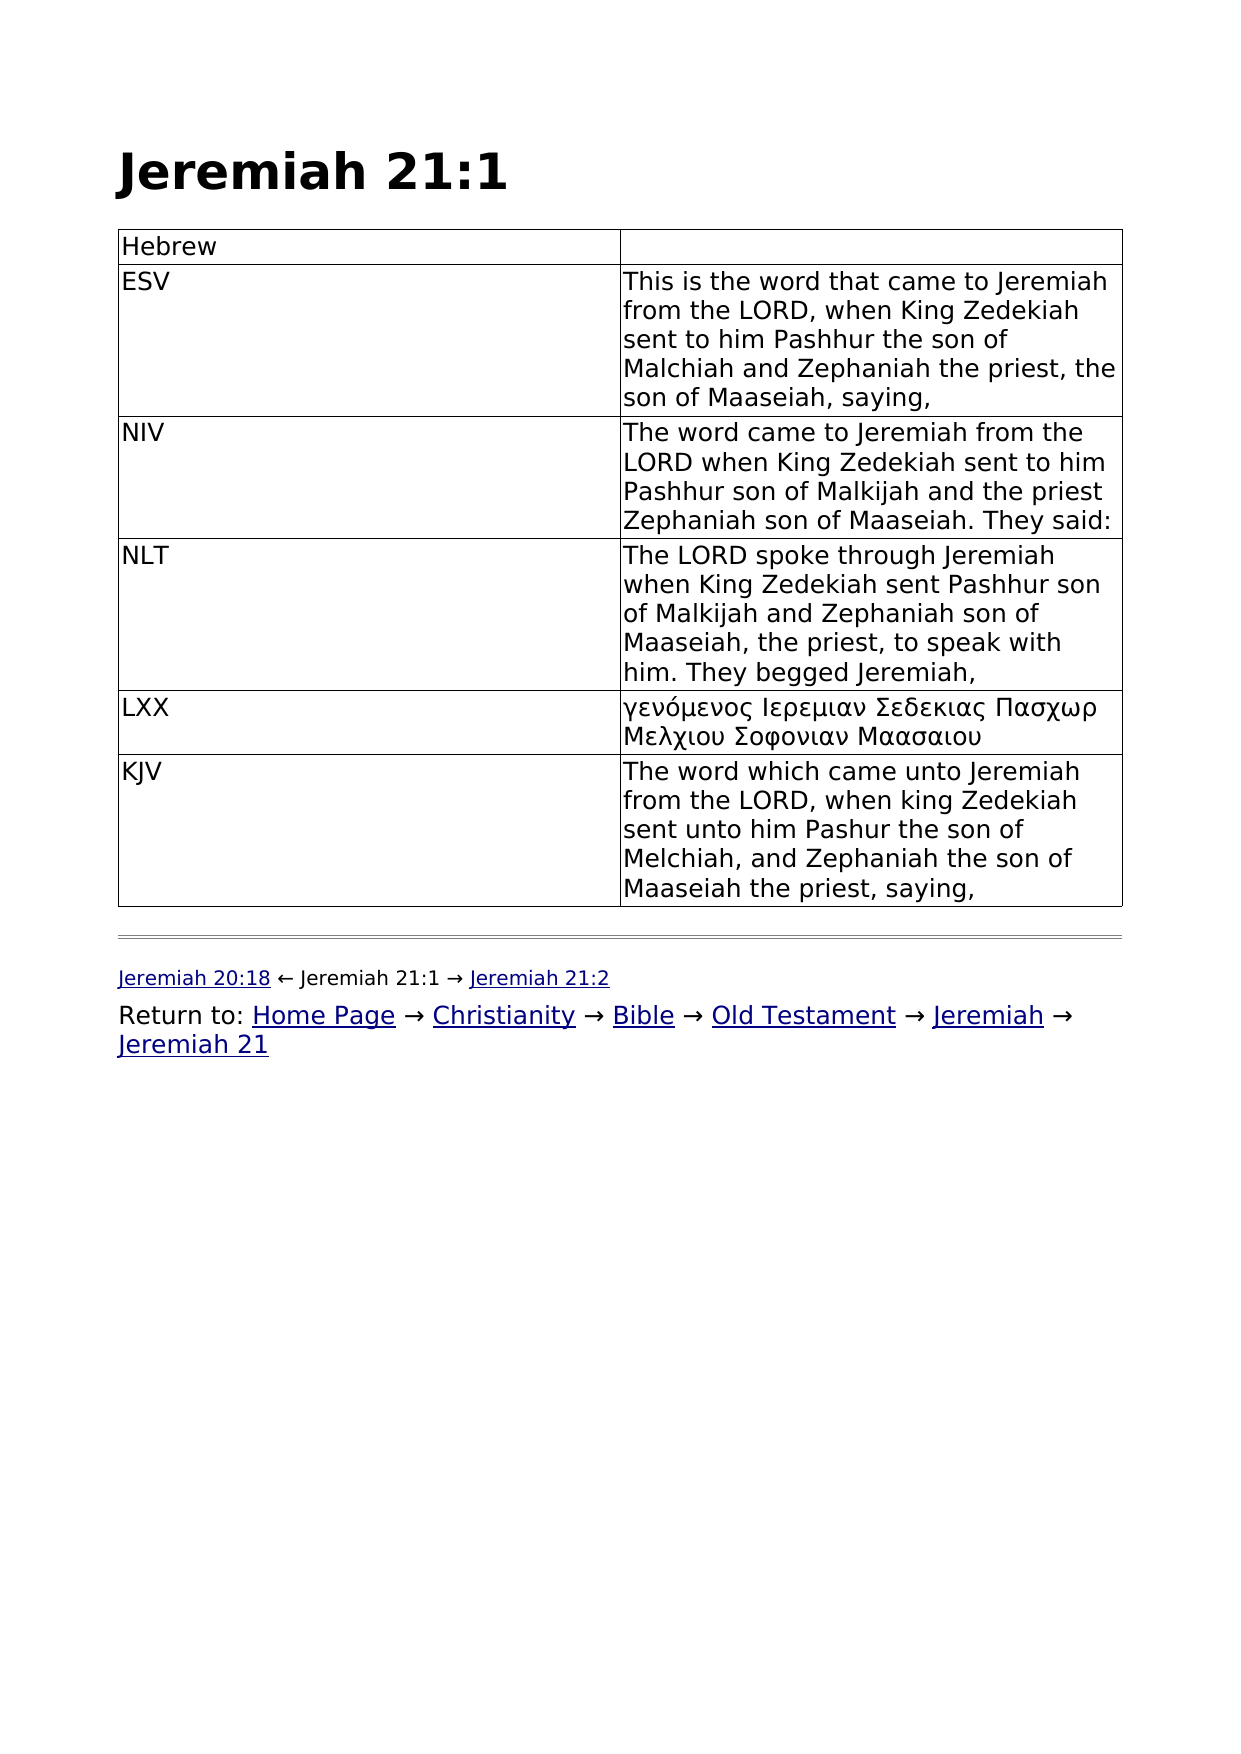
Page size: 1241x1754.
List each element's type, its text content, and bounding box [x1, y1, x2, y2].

text Jeremiah 20:18 ← Jeremiah 21:1 → Jeremiah 21:2 [118, 967, 1122, 1001]
table_cell The LORD spoke through Jeremiah when King Zedekiah sent Pashhur son of Malkijah and Zephaniah son of Maaseiah, the priest, to speak with him. They begged Jeremiah, [621, 539, 1122, 690]
table_cell γενόμενος Ιερεμιαν Σεδεκιας Πασχωρ Μελχιου Σοφονιαν Μαασαιου [621, 691, 1122, 754]
table_header Hebrew [119, 230, 620, 264]
table_cell KJV [119, 755, 620, 906]
subtitle Jeremiah 21:1 [118, 143, 1122, 201]
table_cell The word which came unto Jeremiah from the LORD, when king Zedekiah sent unto him Pashur the son of Melchiah, and Zephaniah the son of Maaseiah the priest, saying, [621, 755, 1122, 906]
table_cell NIV [119, 417, 620, 538]
text Return to: Home Page → Christianity → Bible → Old Testament → Jeremiah → Jeremiah 21 [118, 1001, 1122, 1059]
table_cell NLT [119, 539, 620, 690]
table_cell This is the word that came to Jeremiah from the LORD, when King Zedekiah sent to him Pashhur the son of Malchiah and Zephaniah the priest, the son of Maaseiah, saying, [621, 265, 1122, 416]
table_cell The word came to Jeremiah from the LORD when King Zedekiah sent to him Pashhur son of Malkijah and the priest Zephaniah son of Maaseiah. They said: [621, 417, 1122, 538]
table_cell ESV [119, 265, 620, 416]
table_cell LXX [119, 691, 620, 754]
table_header [621, 230, 1122, 264]
